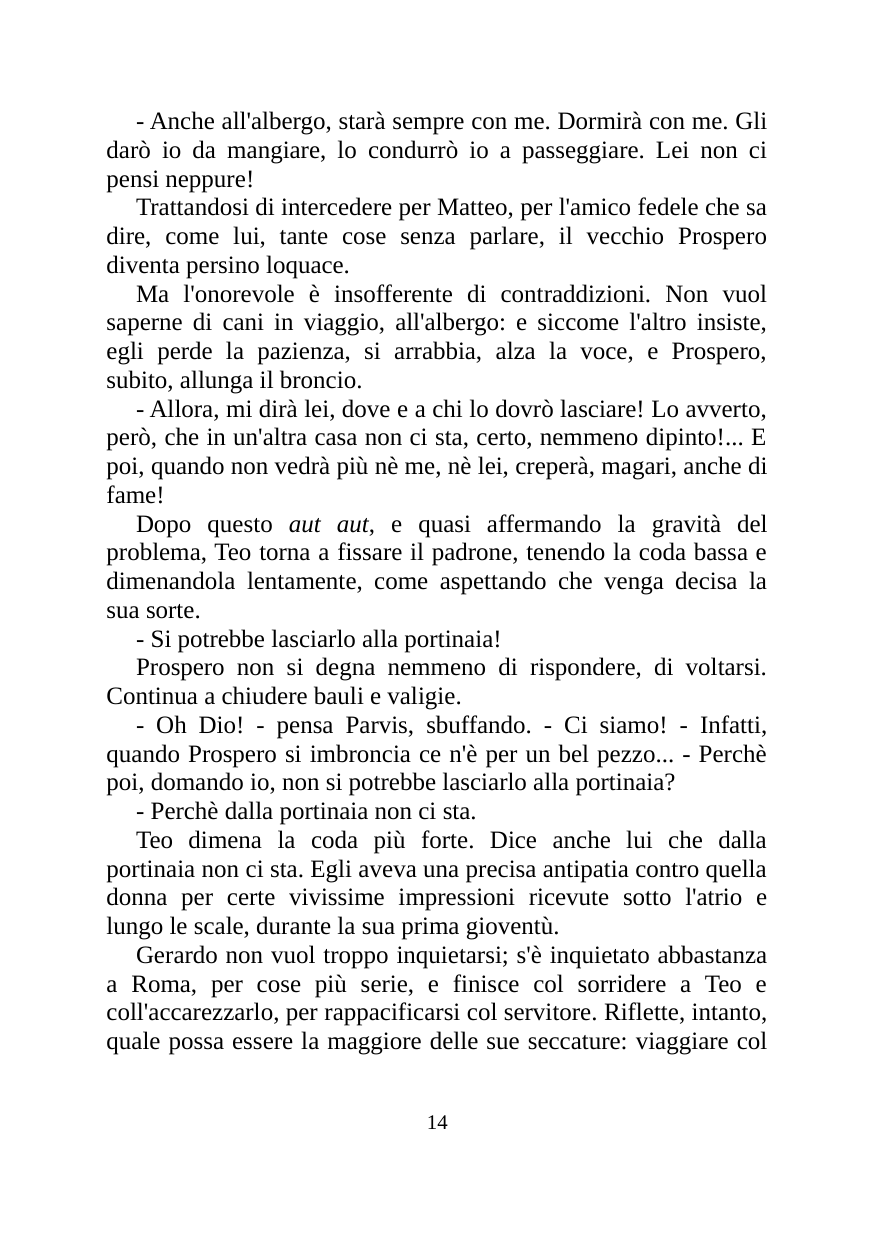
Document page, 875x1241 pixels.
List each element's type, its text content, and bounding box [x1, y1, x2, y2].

text Dopo questo aut aut, e quasi affermando la gravità del problema, Teo torna a fissare il padrone, tenendo la coda bassa e dimenandola lentamente, come aspettando che venga decisa la sua sorte. [106, 509, 768, 624]
text Prospero non si degna nemmeno di rispondere, di voltarsi. Continua a chiudere bauli e valigie. [106, 652, 768, 710]
text - Si potrebbe lasciarlo alla portinaia! [106, 624, 768, 652]
text Teo dimena la coda più forte. Dice anche lui che dalla portinaia non ci sta. Egli aveva una precisa antipatia contro quella donna per certe vivissime impressioni ricevute sotto l'atrio e lungo le scale, durante la sua prima gioventù. [106, 825, 768, 940]
text Trattandosi di intercedere per Matteo, per l'amico fedele che sa dire, come lui, tante cose senza parlare, il vecchio Prospero diventa persino loquace. [106, 192, 768, 279]
text - Perchè dalla portinaia non ci sta. [106, 796, 768, 825]
text - Allora, mi dirà lei, dove e a chi lo dovrò lasciare! Lo avverto, però, che in un'altra casa non ci sta, certo, nemmeno dipinto!... E poi, quando non vedrà più nè me, nè lei, creperà, magari, anche di fame! [106, 394, 768, 509]
text Gerardo non vuol troppo inquietarsi; s'è inquietato abbastanza a Roma, per cose più serie, e finisce col sorridere a Teo e coll'accarezzarlo, per rappacificarsi col servitore. Riflette, intanto, quale possa essere la maggiore delle sue seccature: viaggiare col [106, 940, 768, 1055]
text - Anche all'albergo, starà sempre con me. Dormirà con me. Gli darò io da mangiare, lo condurrò io a passeggiare. Lei non ci pensi neppure! [106, 106, 768, 192]
text Ma l'onorevole è insofferente di contraddizioni. Non vuol saperne di cani in viaggio, all'albergo: e siccome l'altro insiste, egli perde la pazienza, si arrabbia, alza la voce, e Prospero, subito, allunga il broncio. [106, 279, 768, 394]
text - Oh Dio! - pensa Parvis, sbuffando. - Ci siamo! - Infatti, quando Prospero si imbroncia ce n'è per un bel pezzo... - Perchè poi, domando io, non si potrebbe lasciarlo alla portinaia? [106, 710, 768, 796]
